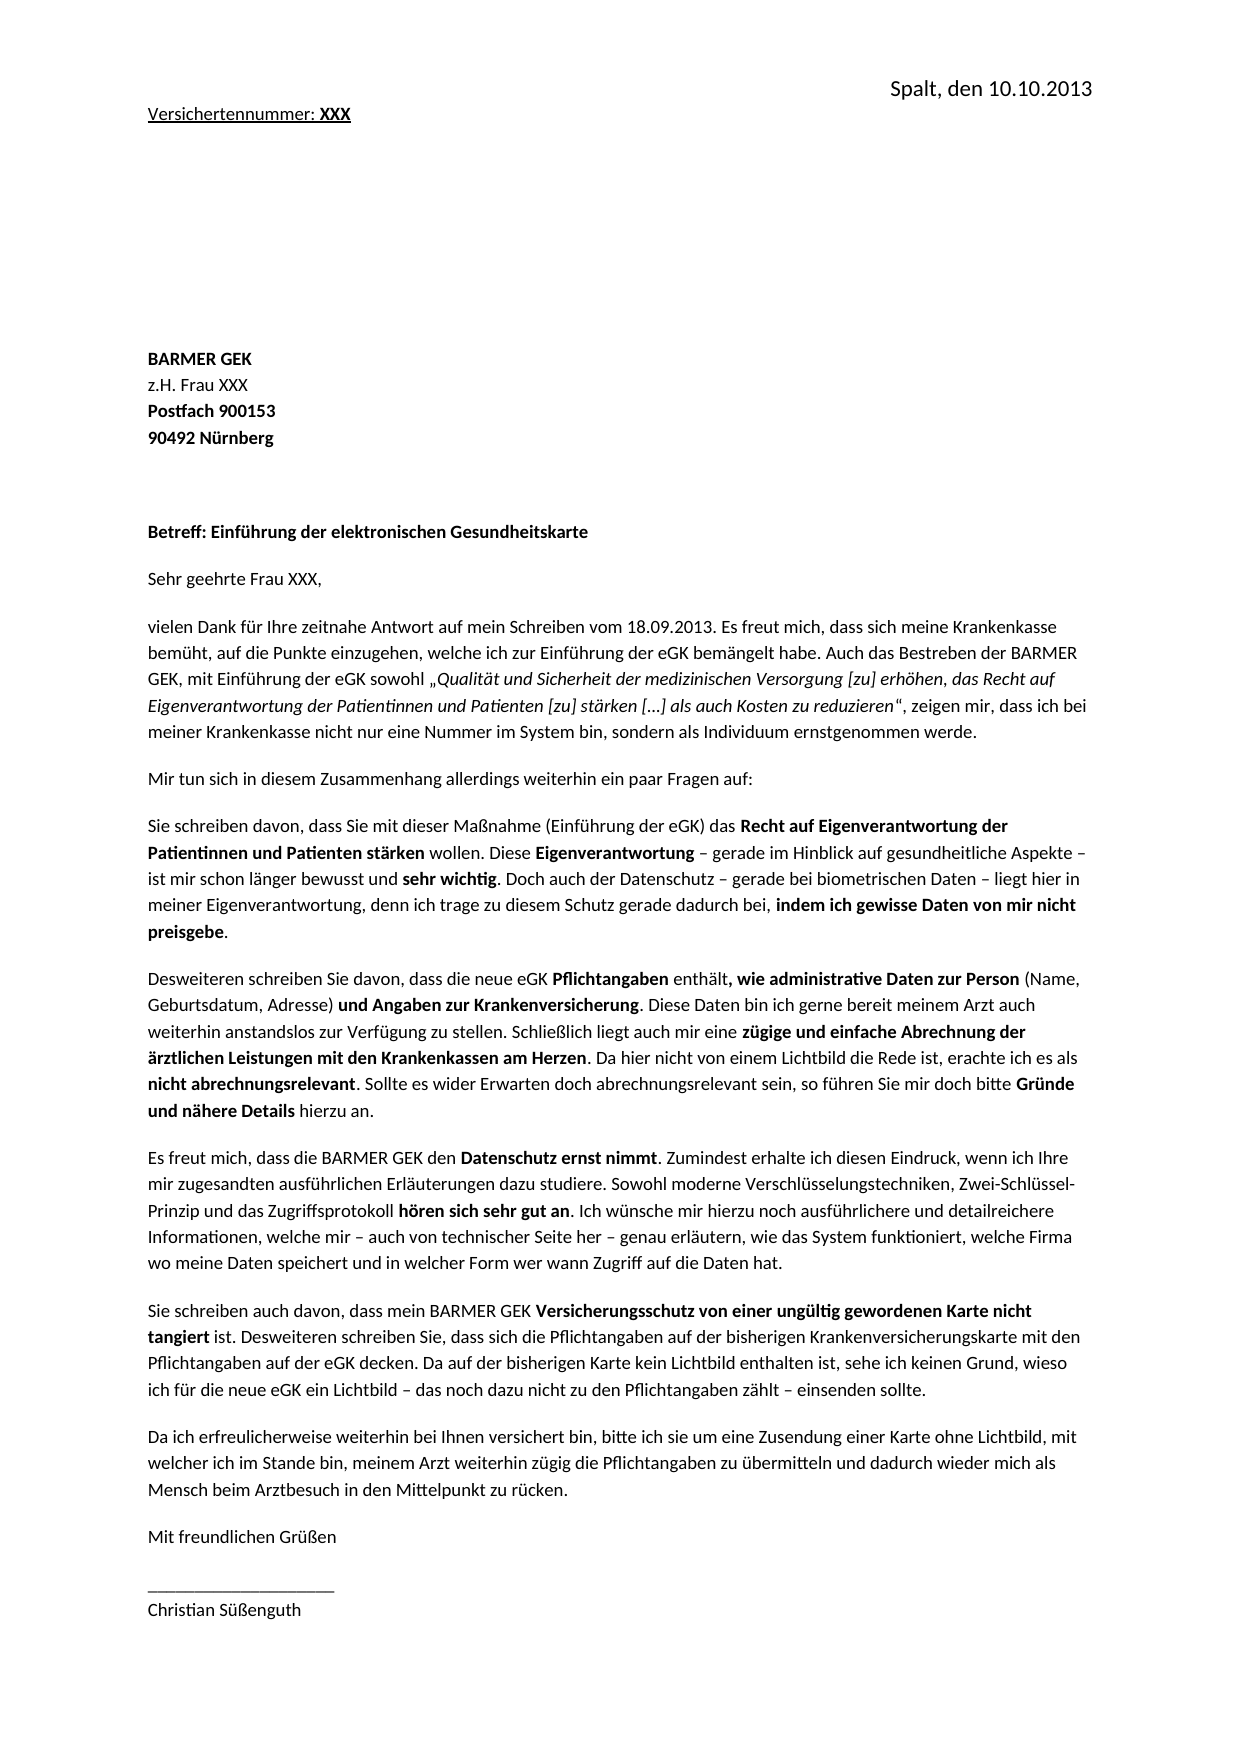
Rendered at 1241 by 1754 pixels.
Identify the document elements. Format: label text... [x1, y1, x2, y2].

text Mit freundlichen Grüßen [148, 1525, 1093, 1548]
text ____________________ Christian Süßenguth [148, 1572, 1093, 1621]
text BARMER GEK z.H. Frau XXX Postfach 900153 90492 Nürnberg [148, 294, 1093, 449]
text Betreff: Einführung der elektronischen Gesundheitskarte [148, 520, 1093, 543]
text Desweiteren schreiben Sie davon, dass die neue eGK Pflichtangaben enthält, wie administrative Daten zur Person (Name, Geburtsdatum, Adresse) und Angaben zur Krankenversicherung. Diese Daten bin ich gerne bereit meinem Arzt auch weiterhin anstandslos zur Verfügung zu stellen. Schließlich liegt auch mir eine zügige und einfache Abrechnung der ärztlichen Leistungen mit den Krankenkassen am Herzen. Da hier nicht von einem Lichtbild die Rede ist, erachte ich es als nicht abrechnungsrelevant. Sollte es wider Erwarten doch abrechnungsrelevant sein, so führen Sie mir doch bitte Gründe und nähere Details hierzu an. [148, 967, 1093, 1122]
text Sehr geehrte Frau XXX, [148, 568, 1093, 591]
text vielen Dank für Ihre zeitnahe Antwort auf mein Schreiben vom 18.09.2013. Es freut mich, dass sich meine Krankenkasse bemüht, auf die Punkte einzugehen, welche ich zur Einführung der eGK bemängelt habe. Auch das Bestreben der BARMER GEK, mit Einführung der eGK sowohl „Qualität und Sicherheit der medizinischen Versorgung [zu] erhöhen, das Recht auf Eigenverantwortung der Patientinnen und Patienten [zu] stärken […] als auch Kosten zu reduzieren“, zeigen mir, dass ich bei meiner Krankenkasse nicht nur eine Nummer im System bin, sondern als Individuum ernstgenommen werde. [148, 615, 1093, 743]
text Da ich erfreulicherweise weiterhin bei Ihnen versichert bin, bitte ich sie um eine Zusendung einer Karte ohne Lichtbild, mit welcher ich im Stande bin, meinem Arzt weiterhin zügig die Pflichtangaben zu übermitteln und dadurch wieder mich als Mensch beim Arztbesuch in den Mittelpunkt zu rücken. [148, 1425, 1093, 1501]
text Es freut mich, dass die BARMER GEK den Datenschutz ernst nimmt. Zumindest erhalte ich diesen Eindruck, wenn ich Ihre mir zugesandten ausführlichen Erläuterungen dazu studiere. Sowohl moderne Verschlüsselungstechniken, Zwei-Schlüssel-Prinzip und das Zugriffsprotokoll hören sich sehr gut an. Ich wünsche mir hierzu noch ausführlichere und detailreichere Informationen, welche mir – auch von technischer Seite her – genau erläutern, wie das System funktioniert, welche Firma wo meine Daten speichert und in welcher Form wer wann Zugriff auf die Daten hat. [148, 1146, 1093, 1274]
text Sie schreiben davon, dass Sie mit dieser Maßnahme (Einführung der eGK) das Recht auf Eigenverantwortung der Patientinnen und Patienten stärken wollen. Diese Eigenverantwortung – gerade im Hinblick auf gesundheitliche Aspekte – ist mir schon länger bewusst und sehr wichtig. Doch auch der Datenschutz – gerade bei biometrischen Daten – liegt hier in meiner Eigenverantwortung, denn ich trage zu diesem Schutz gerade dadurch bei, indem ich gewisse Daten von mir nicht preisgebe. [148, 814, 1093, 943]
text Sie schreiben auch davon, dass mein BARMER GEK Versicherungsschutz von einer ungültig gewordenen Karte nicht tangiert ist. Desweiteren schreiben Sie, dass sich die Pflichtangaben auf der bisherigen Krankenversicherungskarte mit den Pflichtangaben auf der eGK decken. Da auf der bisherigen Karte kein Lichtbild enthalten ist, sehe ich keinen Grund, wieso ich für die neue eGK ein Lichtbild – das noch dazu nicht zu den Pflichtangaben zählt – einsenden sollte. [148, 1299, 1093, 1401]
text Mir tun sich in diesem Zusammenhang allerdings weiterhin ein paar Fragen auf: [148, 767, 1093, 790]
